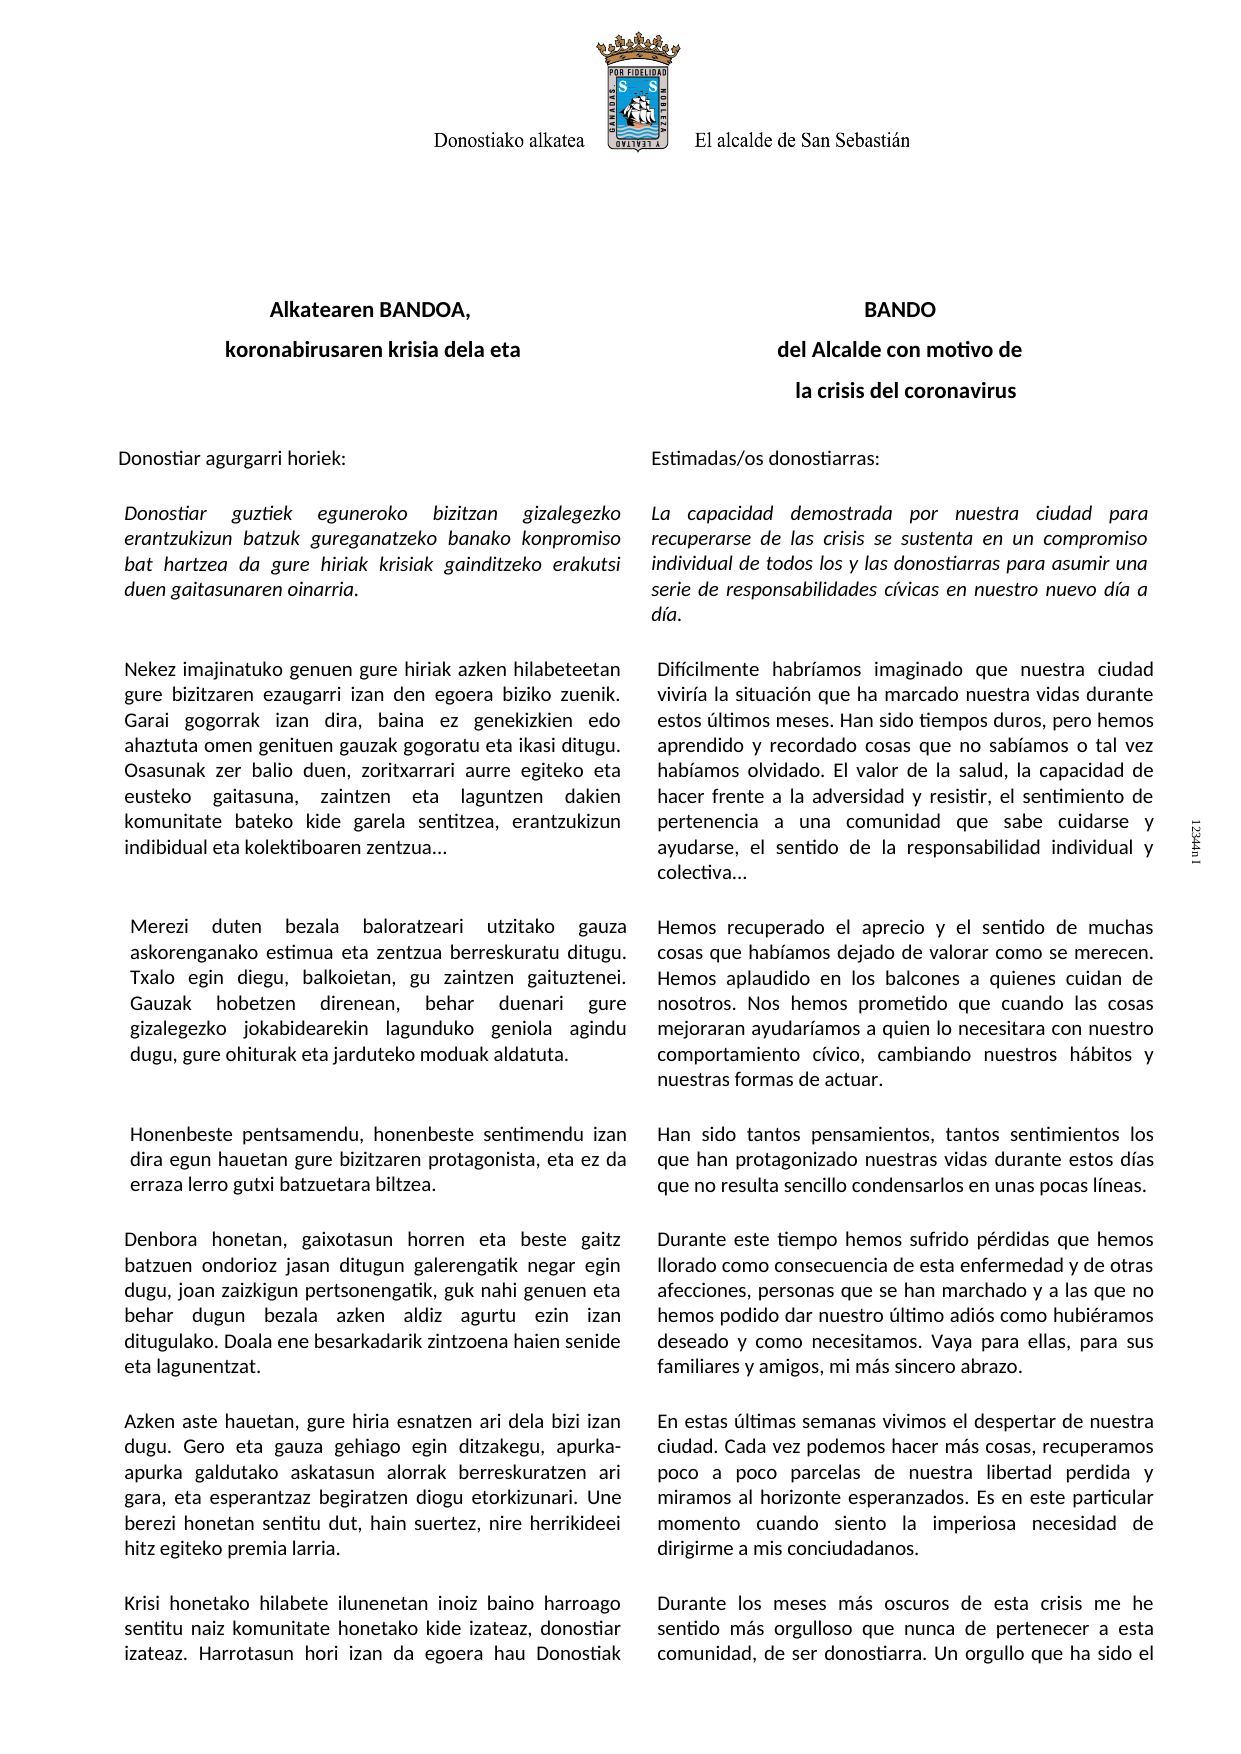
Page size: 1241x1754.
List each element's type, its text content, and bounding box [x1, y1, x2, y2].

table_cell Merezi duten bezala baloratzeari utzitako gauza askorenganako estimua eta zentzua berreskuratu ditugu. Txalo egin diegu, balkoietan, gu zaintzen gaituztenei. Gauzak hobetzen direnean, behar duenari gure gizalegezko jokabidearekin lagunduko geniola agindu dugu, gure ohiturak eta jarduteko moduak aldatuta. [118, 885, 639, 1092]
table_cell Denbora honetan, gaixotasun horren eta beste gaitz batzuen ondorioz jasan ditugun galerengatik negar egin dugu, joan zaizkigun pertsonengatik, guk nahi genuen eta behar dugun bezala azken aldiz agurtu ezin izan ditugulako. Doala ene besarkadarik zintzoena haien senide eta lagunentzat. [118, 1197, 639, 1379]
table_cell Durante este tiempo hemos sufrido pérdidas que hemos llorado como consecuencia de esta enfermedad y de otras afecciones, personas que se han marchado y a las que no hemos podido dar nuestro último adiós como hubiéramos deseado y como necesitamos. Vaya para ellas, para sus familiares y amigos, mi más sincero abrazo. [639, 1197, 1161, 1379]
table_cell Honenbeste pentsamendu, honenbeste sentimendu izan dira egun hauetan gure bizitzaren protagonista, eta ez da erraza lerro gutxi batzuetara biltzea. [118, 1092, 639, 1197]
table_cell En estas últimas semanas vivimos el despertar de nuestra ciudad. Cada vez podemos hacer más cosas, recuperamos poco a poco parcelas de nuestra libertad perdida y miramos al horizonte esperanzados. Es en este particular momento cuando siento la imperiosa necesidad de dirigirme a mis conciudadanos. [639, 1379, 1161, 1561]
table_cell Estimadas/os donostiarras: La capacidad demostrada por nuestra ciudad para recuperarse de las crisis se sustenta en un compromiso individual de todos los y las donostiarras para asumir una serie de responsabilidades cívicas en nuestro nuevo día a día. [639, 416, 1161, 627]
table_cell Krisi honetako hilabete ilunenetan inoiz baino harroago sentitu naiz komunitate honetako kide izateaz, donostiar izateaz. Harrotasun hori izan da egoera hau Donostiak [118, 1561, 639, 1666]
table_header Alkatearen BANDOA, koronabirusaren krisia dela eta [118, 295, 639, 416]
table_cell Donostiar agurgarri horiek: Donostiar guztiek eguneroko bizitzan gizalegezko erantzukizun batzuk gureganatzeko banako konpromiso bat hartzea da gure hiriak krisiak gainditzeko erakutsi duen gaitasunaren oinarria. [118, 416, 639, 627]
picture [432, 29, 910, 156]
table_cell Durante los meses más oscuros de esta crisis me he sentido más orgulloso que nunca de pertenecer a esta comunidad, de ser donostiarra. Un orgullo que ha sido el [639, 1561, 1161, 1666]
table_header BANDO del Alcalde con motivo de la crisis del coronavirus [639, 295, 1161, 416]
table_cell Hemos recuperado el aprecio y el sentido de muchas cosas que habíamos dejado de valorar como se merecen. Hemos aplaudido en los balcones a quienes cuidan de nosotros. Nos hemos prometido que cuando las cosas mejoraran ayudaríamos a quien lo necesitara con nuestro comportamiento cívico, cambiando nuestros hábitos y nuestras formas de actuar. [639, 885, 1161, 1092]
table_cell Azken aste hauetan, gure hiria esnatzen ari dela bizi izan dugu. Gero eta gauza gehiago egin ditzakegu, apurka-apurka galdutako askatasun alorrak berreskuratzen ari gara, eta esperantzaz begiratzen diogu etorkizunari. Une berezi honetan sentitu dut, hain suertez, nire herrikideei hitz egiteko premia larria. [118, 1379, 639, 1561]
table_cell Han sido tantos pensamientos, tantos sentimientos los que han protagonizado nuestras vidas durante estos días que no resulta sencillo condensarlos en unas pocas líneas. [639, 1092, 1161, 1197]
table_cell Difícilmente habríamos imaginado que nuestra ciudad viviría la situación que ha marcado nuestra vidas durante estos últimos meses. Han sido tiempos duros, pero hemos aprendido y recordado cosas que no sabíamos o tal vez habíamos olvidado. El valor de la salud, la capacidad de hacer frente a la adversidad y resistir, el sentimiento de pertenencia a una comunidad que sabe cuidarse y ayudarse, el sentido de la responsabilidad individual y colectiva... [639, 627, 1161, 885]
table_cell Nekez imajinatuko genuen gure hiriak azken hilabeteetan gure bizitzaren ezaugarri izan den egoera biziko zuenik. Garai gogorrak izan dira, baina ez genekizkien edo ahaztuta omen genituen gauzak gogoratu eta ikasi ditugu. Osasunak zer balio duen, zoritxarrari aurre egiteko eta eusteko gaitasuna, zaintzen eta laguntzen dakien komunitate bateko kide garela sentitzea, erantzukizun indibidual eta kolektiboaren zentzua... [118, 627, 639, 885]
